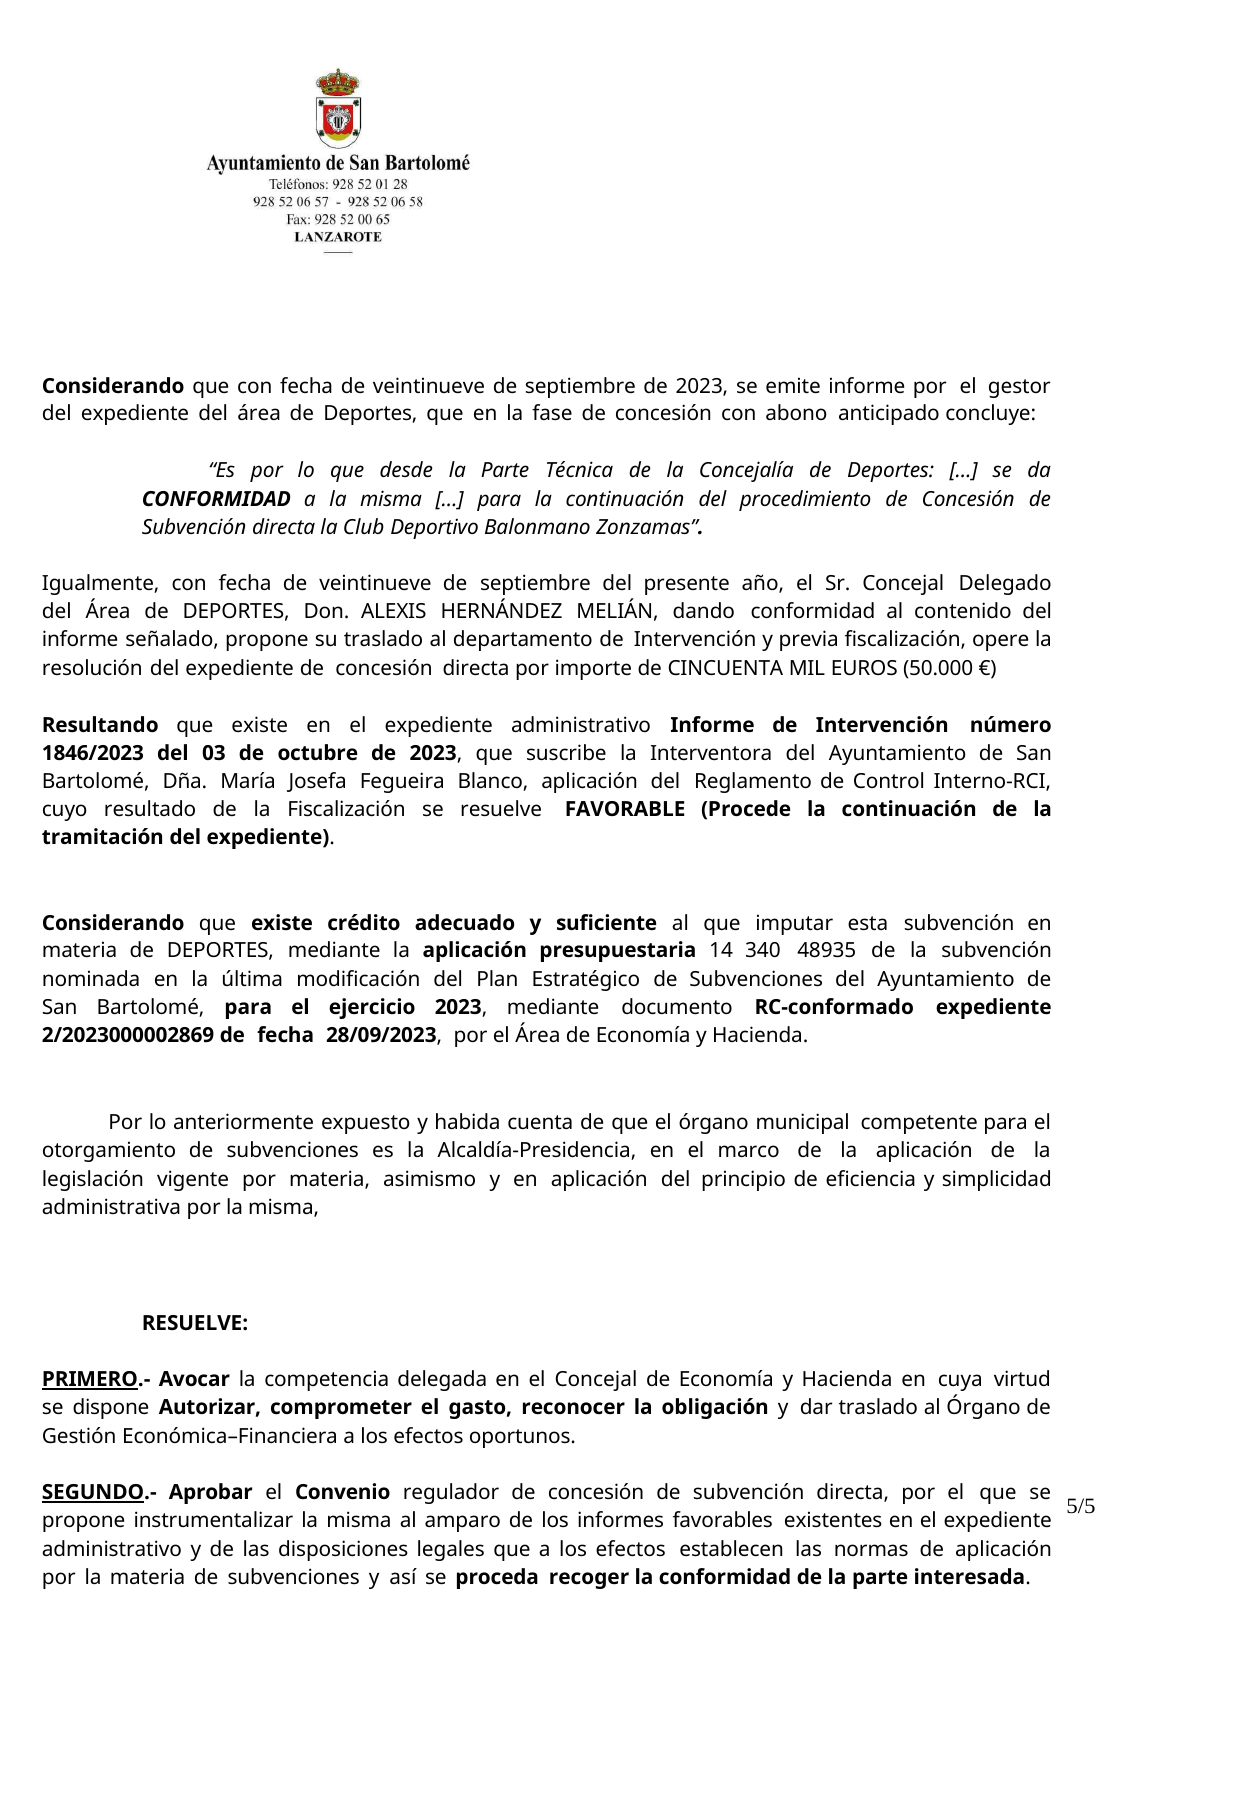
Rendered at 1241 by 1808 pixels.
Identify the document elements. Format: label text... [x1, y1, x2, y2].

text PRIMERO.- Avocar la competencia delegada en el Concejal de Economía y Hacienda en cuya virtud se dispone Autorizar, comprometer el gasto, reconocer la obligación y dar traslado al Órgano de Gestión Económica–Financiera a los efectos oportunos. [42, 1364, 1052, 1449]
text Considerando que existe crédito adecuado y suficiente al que imputar esta subvención en materia de DEPORTES, mediante la aplicación presupuestaria 14 340 48935 de la subvención nominada en la última modificación del Plan Estratégico de Subvenciones del Ayuntamiento de San Bartolomé, para el ejercicio 2023, mediante documento RC-conformado expediente 2/2023000002869 de fecha 28/09/2023, por el Área de Economía y Hacienda. [42, 908, 1052, 1049]
text Por lo anteriormente expuesto y habida cuenta de que el órgano municipal competente para el otorgamiento de subvenciones es la Alcaldía-Presidencia, en el marco de la aplicación de la legislación vigente por materia, asimismo y en aplicación del principio de eficiencia y simplicidad administrativa por la misma, [42, 1107, 1052, 1221]
text Considerando que con fecha de veintinueve de septiembre de 2023, se emite informe por el gestor del expediente del área de Deportes, que en la fase de concesión con abono anticipado concluye: [42, 371, 1051, 427]
text “Es por lo que desde la Parte Técnica de la Concejalía de Deportes: […] se da CONFORMIDAD a la misma […] para la continuación del procedimiento de Concesión de Subvención directa la Club Deportivo Balonmano Zonzamas”. [142, 455, 1051, 541]
text Igualmente, con fecha de veintinueve de septiembre del presente año, el Sr. Concejal Delegado del Área de DEPORTES, Don. ALEXIS HERNÁNDEZ MELIÁN, dando conformidad al contenido del informe señalado, propone su traslado al departamento de Intervención y previa fiscalización, opere la resolución del expediente de concesión directa por importe de CINCUENTA MIL EUROS (50.000 €) [42, 568, 1052, 681]
text RESUELVE: [142, 1308, 1199, 1336]
text SEGUNDO.- Aprobar el Convenio regulador de concesión de subvención directa, por el que se propone instrumentalizar la misma al amparo de los informes favorables existentes en el expediente administrativo y de las disposiciones legales que a los efectos establecen las normas de aplicación por la materia de subvenciones y así se proceda recoger la conformidad de la parte interesada. [42, 1477, 1052, 1591]
text Resultando que existe en el expediente administrativo Informe de Intervención número 1846/2023 del 03 de octubre de 2023, que suscribe la Interventora del Ayuntamiento de San Bartolomé, Dña. María Josefa Fegueira Blanco, aplicación del Reglamento de Control Interno-RCI, cuyo resultado de la Fiscalización se resuelve FAVORABLE (Procede la continuación de la tramitación del expediente). [42, 710, 1052, 851]
